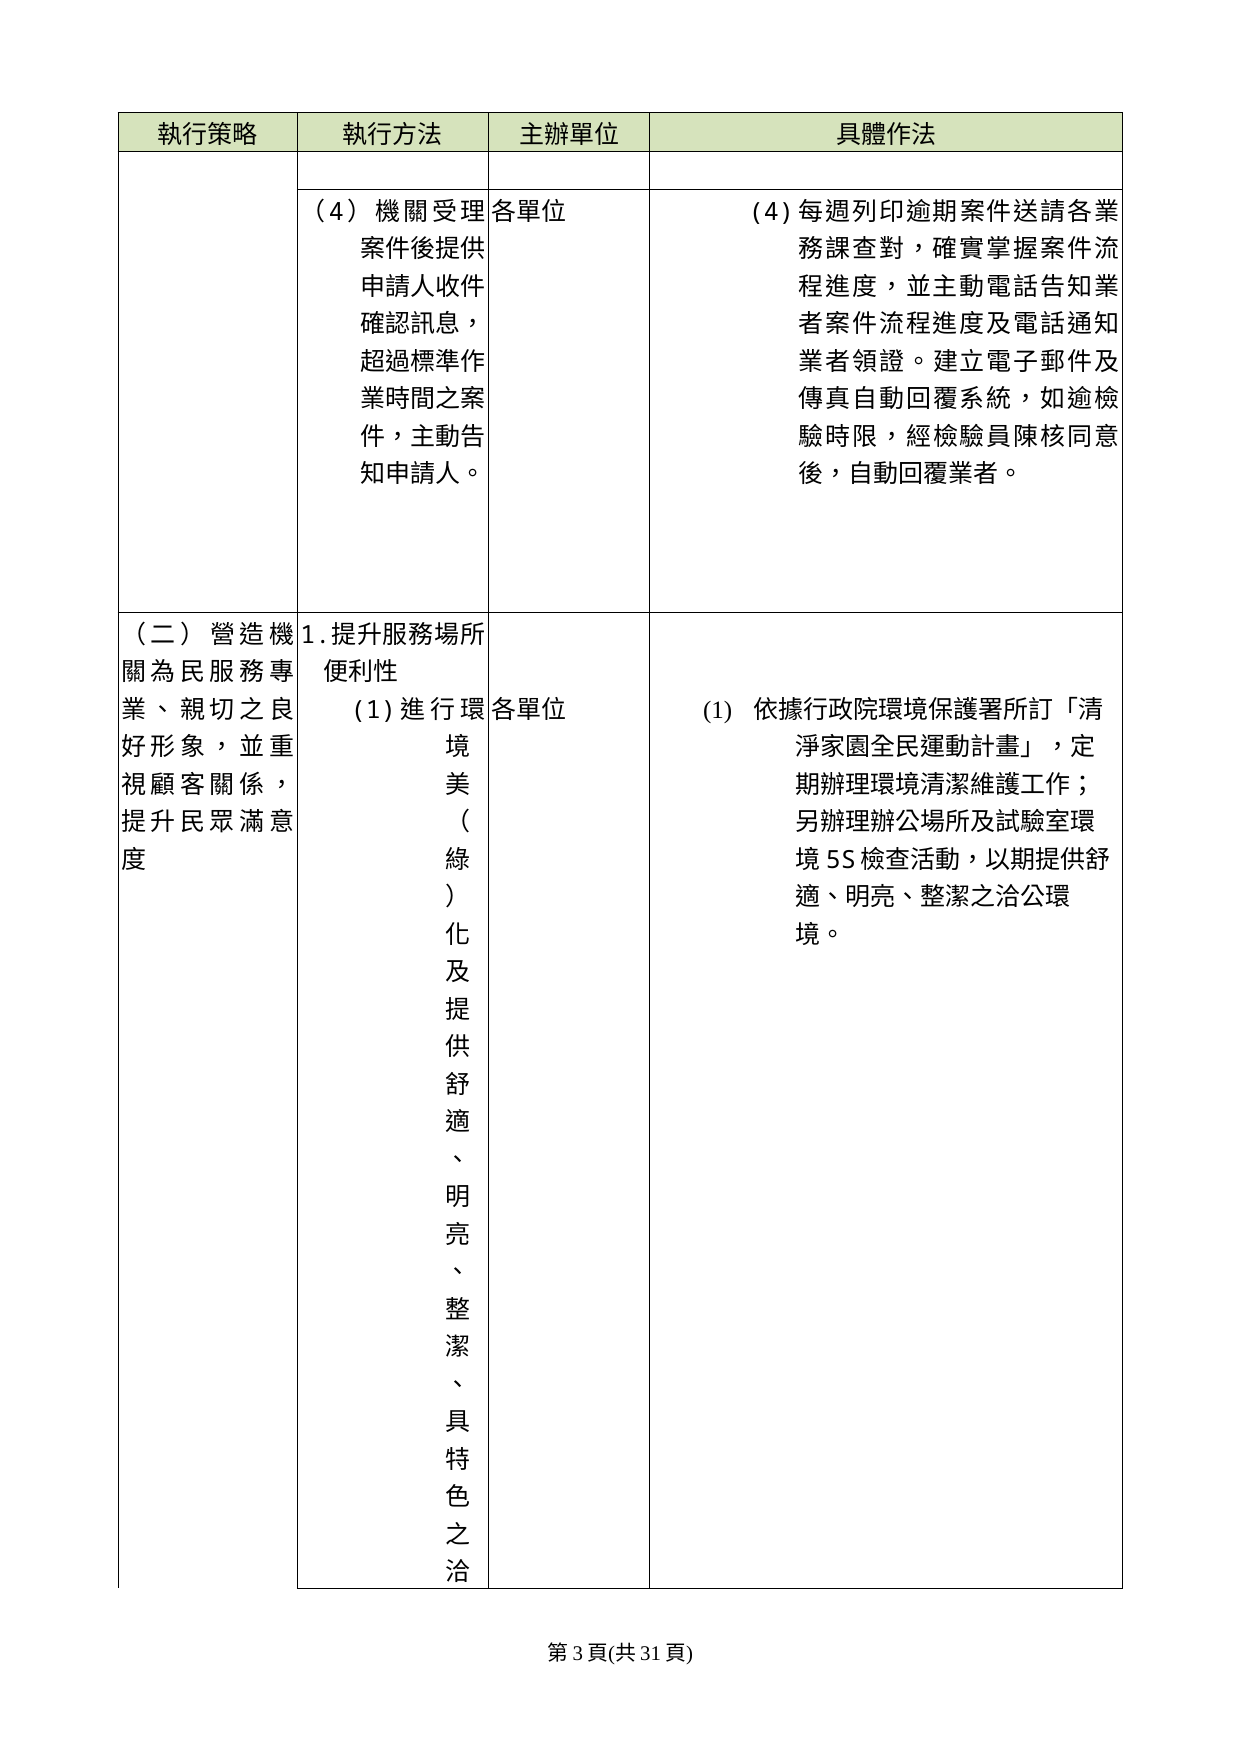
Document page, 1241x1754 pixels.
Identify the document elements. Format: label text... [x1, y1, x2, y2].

table_cell 依據行政院環境保護署所訂「清淨家園全民運動計畫」，定期辦理環境清潔維護工作；另辦理辦公場所及試驗室環境5S檢查活動，以期提供舒適、明亮、整潔之洽公環境。 [650, 613, 1122, 1588]
table_cell [650, 152, 1122, 189]
table_cell [298, 152, 488, 189]
table_header 執行策略 [119, 113, 297, 151]
table_header 執行方法 [298, 113, 488, 151]
table_header 具體作法 [650, 113, 1122, 151]
table_cell 每週列印逾期案件送請各業務課查對，確實掌握案件流程進度，並主動電話告知業者案件流程進度及電話通知業者領證。建立電子郵件及傳真自動回覆系統，如逾檢驗時限，經檢驗員陳核同意後，自動回覆業者。 [650, 190, 1122, 612]
table_cell [119, 189, 297, 612]
table_cell （二）營造機關為民服務專業、親切之良好形象，並重視顧客關係，提升民眾滿意度 [119, 613, 297, 1588]
table_cell [489, 152, 649, 189]
table_cell （4）機關受理案件後提供申請人收件確認訊息，超過標準作業時間之案件，主動告知申請人。 [298, 190, 488, 612]
table_cell 各單位 [489, 613, 649, 1588]
table_cell 各單位 [489, 190, 649, 612]
table_header 主辦單位 [489, 113, 649, 151]
table_cell [119, 152, 297, 189]
table_cell 1.提升服務場所便利性 進行環境美（綠）化及提供舒適、明亮、整潔、具特色之洽公場所 [298, 613, 488, 1588]
